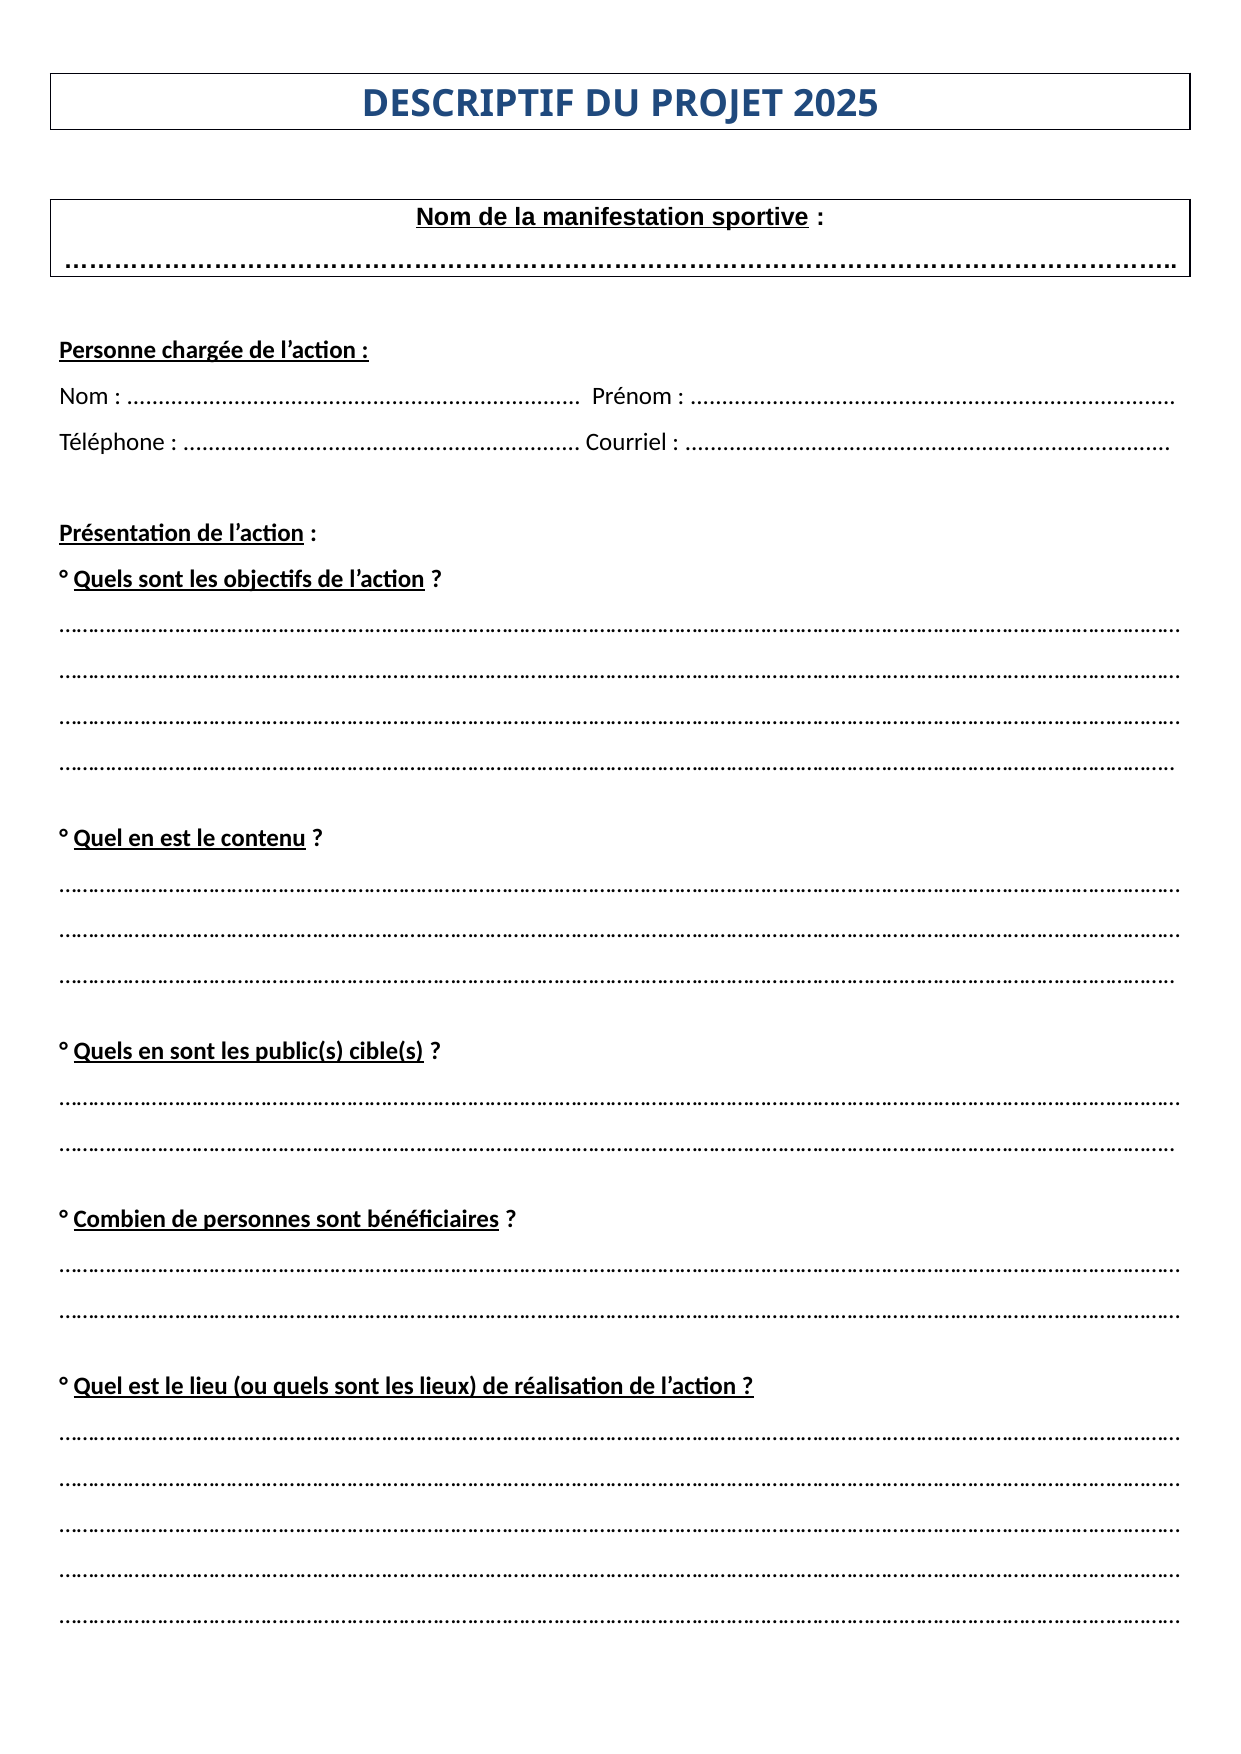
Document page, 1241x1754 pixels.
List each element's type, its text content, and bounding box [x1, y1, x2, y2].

text …………………………………………………………………………………………………………………………………………………………………………………………………………………………………………………………………………………………………………………………………………………………………………………………………………………………………………………………………………………………………………………………………….. [59, 868, 1181, 990]
text ° Quels en sont les public(s) cible(s) ? [59, 1035, 1181, 1066]
text ………………………………………………………………………………………………………………………………………………………………………………………………………………………………………………………………………………………………………………………………………………………… [59, 1249, 1181, 1325]
text ° Combien de personnes sont bénéficiaires ? [59, 1203, 1181, 1233]
text ………………………………………………………………………………………………………………………………………………………………………………………………………………………………………………………………………………………………………………………………………………………… [59, 1416, 1181, 1492]
text …………………………………………………………………………………………………………………….. [51, 242, 1189, 276]
text Nom de la manifestation sportive : [51, 200, 1189, 231]
title DESCRIPTIF DU PROJET 2025 [51, 74, 1189, 129]
text ° Quels sont les objectifs de l’action ? [59, 563, 1181, 593]
text Présentation de l’action : [59, 517, 1181, 548]
text …………………………………………………………………………………………………………………………………………………………………………… [59, 1508, 1181, 1538]
text ° Quel est le lieu (ou quels sont les lieux) de réalisation de l’action ? [59, 1371, 1181, 1401]
text …………………………………………………………………………………………………………………………………………………………………………… [59, 1553, 1181, 1584]
text Téléphone : ............................................................... Courriel : ............................................................................. [59, 426, 1181, 456]
text Nom : ........................................................................ Prénom : ............................................................................. [59, 380, 1181, 411]
text …………………………………………………………………………………………………………………………………………………………………………… [59, 1599, 1181, 1630]
text ° Quel en est le contenu ? [59, 822, 1181, 852]
text ……………………………………………………………………………………………………………………………………………………………………………………………………………………………………………………………………………………………………………………………………………………….. [59, 1081, 1181, 1157]
text ………………………………………………………………………………………………………………………………………………………………………………………………………………………………………………………………………………………………………………………………………………………………………………………………………………………………………………………………………………………………………………………………………………………………………………………………………………………………………………………………………………………………………………….. [59, 609, 1181, 776]
text Personne chargée de l’action : [59, 334, 1181, 365]
